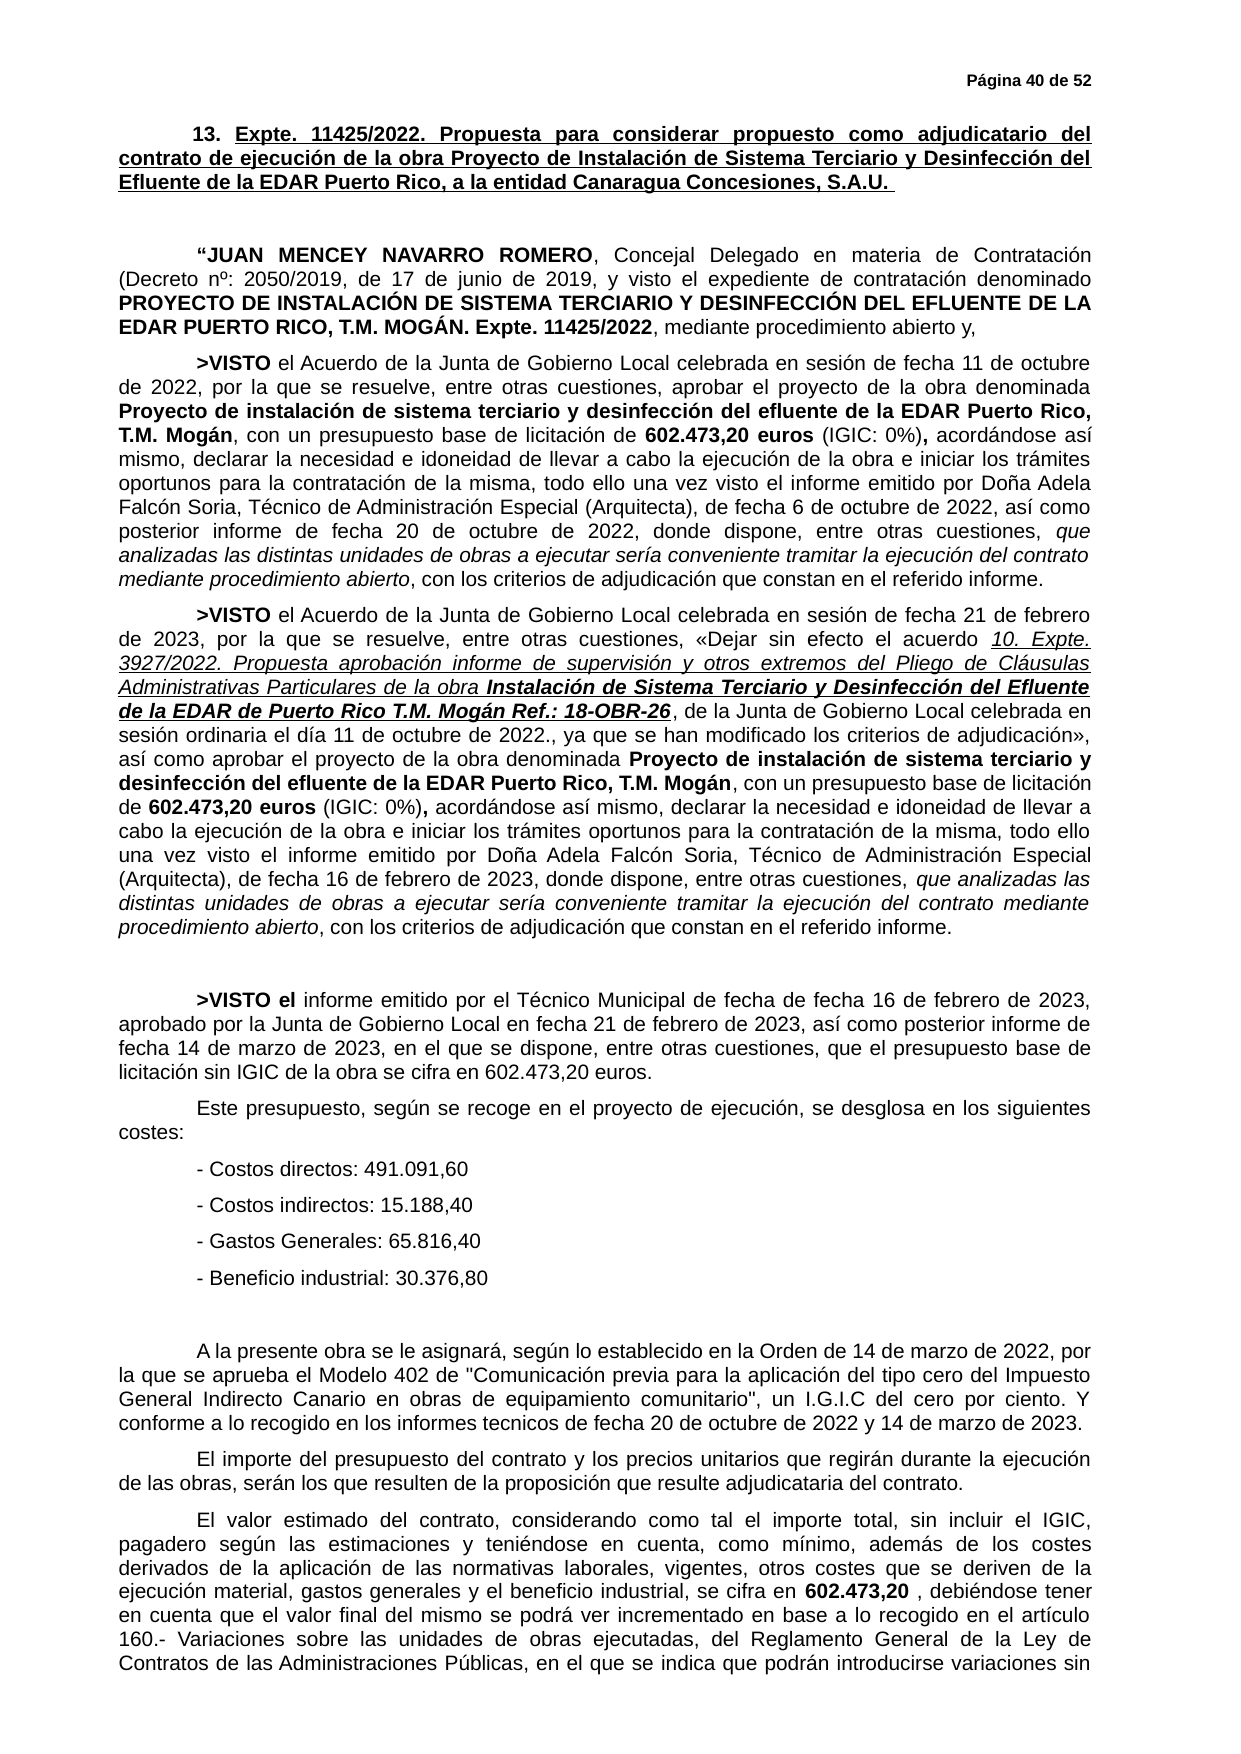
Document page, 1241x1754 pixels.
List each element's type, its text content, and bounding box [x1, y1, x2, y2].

text - Gastos Generales: 65.816,40 [118, 1229, 1092, 1253]
text >VISTO el Acuerdo de la Junta de Gobierno Local celebrada en sesión de fecha 21 de febrero de 2023, por la que se resuelve, entre otras cuestiones, «Dejar sin efecto el acuerdo 10. Expte. 3927/2022. Propuesta aprobación informe de supervisión y otros extremos del Pliego de Cláusulas Administrativas Particulares de la obra Instalación de Sistema Terciario y Desinfección del Efluente de la EDAR de Puerto Rico T.M. Mogán Ref.: 18-OBR-26, de la Junta de Gobierno Local celebrada en sesión ordinaria el día 11 de octubre de 2022., ya que se han modificado los criterios de adjudicación», así como aprobar el proyecto de la obra denominada Proyecto de instalación de sistema terciario y desinfección del efluente de la EDAR Puerto Rico, T.M. Mogán, con un presupuesto base de licitación de 602.473,20 euros (IGIC: 0%), acordándose así mismo, declarar la necesidad e idoneidad de llevar a cabo la ejecución de la obra e iniciar los trámites oportunos para la contratación de la misma, todo ello una vez visto el informe emitido por Doña Adela Falcón Soria, Técnico de Administración Especial (Arquitecta), de fecha 16 de febrero de 2023, donde dispone, entre otras cuestiones, que analizadas las distintas unidades de obras a ejecutar sería conveniente tramitar la ejecución del contrato mediante procedimiento abierto, con los criterios de adjudicación que constan en el referido informe. [118, 603, 1092, 939]
text >VISTO el Acuerdo de la Junta de Gobierno Local celebrada en sesión de fecha 11 de octubre de 2022, por la que se resuelve, entre otras cuestiones, aprobar el proyecto de la obra denominada Proyecto de instalación de sistema terciario y desinfección del efluente de la EDAR Puerto Rico, T.M. Mogán, con un presupuesto base de licitación de 602.473,20 euros (IGIC: 0%), acordándose así mismo, declarar la necesidad e idoneidad de llevar a cabo la ejecución de la obra e iniciar los trámites oportunos para la contratación de la misma, todo ello una vez visto el informe emitido por Doña Adela Falcón Soria, Técnico de Administración Especial (Arquitecta), de fecha 6 de octubre de 2022, así como posterior informe de fecha 20 de octubre de 2022, donde dispone, entre otras cuestiones, que analizadas las distintas unidades de obras a ejecutar sería conveniente tramitar la ejecución del contrato mediante procedimiento abierto, con los criterios de adjudicación que constan en el referido informe. [118, 351, 1092, 591]
text El valor estimado del contrato, considerando como tal el importe total, sin incluir el IGIC, pagadero según las estimaciones y teniéndose en cuenta, como mínimo, además de los costes derivados de la aplicación de las normativas laborales, vigentes, otros costes que se deriven de la ejecución material, gastos generales y el beneficio industrial, se cifra en 602.473,20 , debiéndose tener en cuenta que el valor final del mismo se podrá ver incrementado en base a lo recogido en el artículo 160.- Variaciones sobre las unidades de obras ejecutadas, del Reglamento General de la Ley de Contratos de las Administraciones Públicas, en el que se indica que podrán introducirse variaciones sin [118, 1507, 1092, 1675]
text El importe del presupuesto del contrato y los precios unitarios que regirán durante la ejecución de las obras, serán los que resulten de la proposición que resulte adjudicataria del contrato. [118, 1447, 1092, 1495]
text “JUAN MENCEY NAVARRO ROMERO, Concejal Delegado en materia de Contratación (Decreto nº: 2050/2019, de 17 de junio de 2019, y visto el expediente de contratación denominado PROYECTO DE INSTALACIÓN DE SISTEMA TERCIARIO Y DESINFECCIÓN DEL EFLUENTE DE LA EDAR PUERTO RICO, T.M. MOGÁN. Expte. 11425/2022, mediante procedimiento abierto y, [118, 243, 1092, 339]
text - Beneficio industrial: 30.376,80 [118, 1266, 1092, 1290]
text 13. Expte. 11425/2022. Propuesta para considerar propuesto como adjudicatario del contrato de ejecución de la obra Proyecto de Instalación de Sistema Terciario y Desinfección del [118, 122, 1092, 167]
text A la presente obra se le asignará, según lo establecido en la Orden de 14 de marzo de 2022, por la que se aprueba el Modelo 402 de "Comunicación previa para la aplicación del tipo cero del Impuesto General Indirecto Canario en obras de equipamiento comunitario", un I.G.I.C del cero por ciento. Y conforme a lo recogido en los informes tecnicos de fecha 20 de octubre de 2022 y 14 de marzo de 2023. [118, 1339, 1092, 1434]
text Efluente de la EDAR Puerto Rico, a la entidad Canaragua Concesiones, S.A.U. [118, 168, 1092, 194]
text Este presupuesto, según se recoge en el proyecto de ejecución, se desglosa en los siguientes costes: [118, 1096, 1092, 1144]
text - Costos indirectos: 15.188,40 [118, 1193, 1092, 1217]
text >VISTO el informe emitido por el Técnico Municipal de fecha de fecha 16 de febrero de 2023, aprobado por la Junta de Gobierno Local en fecha 21 de febrero de 2023, así como posterior informe de fecha 14 de marzo de 2023, en el que se dispone, entre otras cuestiones, que el presupuesto base de licitación sin IGIC de la obra se cifra en 602.473,20 euros. [118, 988, 1092, 1083]
text - Costos directos: 491.091,60 [118, 1156, 1092, 1180]
